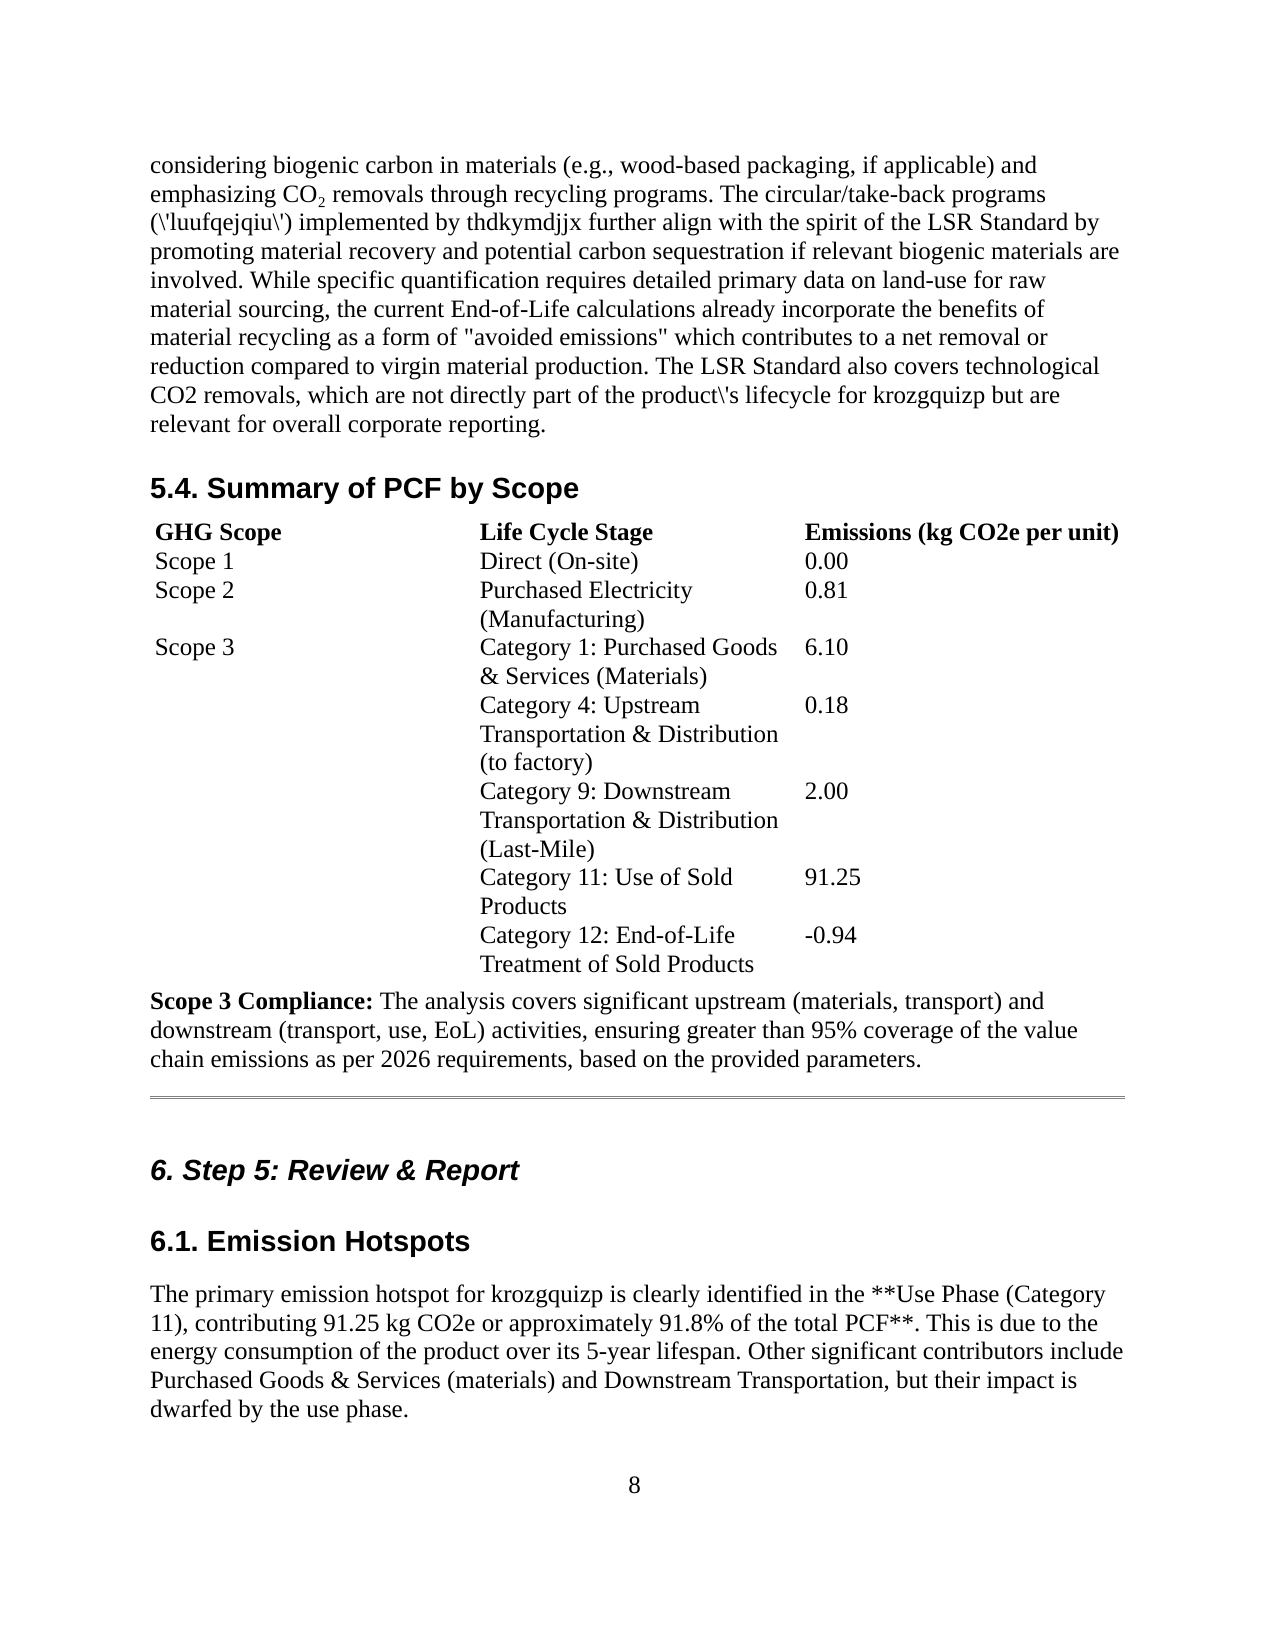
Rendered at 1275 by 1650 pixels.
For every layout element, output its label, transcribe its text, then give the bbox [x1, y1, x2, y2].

table_cell Category 4: Upstream Transportation & Distribution (to factory) [475, 690, 800, 776]
table_header Emissions (kg CO2e per unit) [800, 518, 1125, 546]
table_cell -0.94 [800, 920, 1125, 977]
table_cell Scope 1 [150, 546, 475, 575]
table_cell 2.00 [800, 776, 1125, 862]
text The primary emission hotspot for krozgquizp is clearly identified in the **Use Phase (Category 11), contributing 91.25 kg CO2e or approximately 91.8% of the total PCF**. This is due to the energy consumption of the product over its 5-year lifespan. Other significant contributors include Purchased Goods & Services (materials) and Downstream Transportation, but their impact is dwarfed by the use phase. [150, 1279, 1125, 1423]
table_cell Direct (On-site) [475, 546, 800, 575]
table_cell Category 9: Downstream Transportation & Distribution (Last-Mile) [475, 776, 800, 862]
text considering biogenic carbon in materials (e.g., wood-based packaging, if applicable) and emphasizing CO₂ removals through recycling programs. The circular/take-back programs (\'luufqejqiu\') implemented by thdkymdjjx further align with the spirit of the LSR Standard by promoting material recovery and potential carbon sequestration if relevant biogenic materials are involved. While specific quantification requires detailed primary data on land-use for raw material sourcing, the current End-of-Life calculations already incorporate the benefits of material recycling as a form of "avoided emissions" which contributes to a net removal or reduction compared to virgin material production. The LSR Standard also covers technological CO2 removals, which are not directly part of the product\'s lifecycle for krozgquizp but are relevant for overall corporate reporting. [150, 150, 1125, 437]
table_cell 91.25 [800, 863, 1125, 920]
table_cell Category 11: Use of Sold Products [475, 863, 800, 920]
subtitle 5.4. Summary of PCF by Scope [150, 471, 1125, 505]
table_cell Category 1: Purchased Goods & Services (Materials) [475, 633, 800, 690]
table_header GHG Scope [150, 518, 475, 546]
subtitle 6. Step 5: Review & Report [150, 1153, 1125, 1186]
subtitle 6.1. Emission Hotspots [150, 1224, 1125, 1257]
table_cell Category 12: End-of-Life Treatment of Sold Products [475, 920, 800, 977]
table_header Life Cycle Stage [475, 518, 800, 546]
table_cell 0.00 [800, 546, 1125, 575]
table_cell Scope 2 [150, 575, 475, 632]
table_cell Scope 3 [150, 633, 475, 977]
table_cell 6.10 [800, 633, 1125, 690]
text Scope 3 Compliance: The analysis covers significant upstream (materials, transport) and downstream (transport, use, EoL) activities, ensuring greater than 95% coverage of the value chain emissions as per 2026 requirements, based on the provided parameters. [150, 986, 1125, 1073]
table_cell 0.81 [800, 575, 1125, 632]
table_cell Purchased Electricity (Manufacturing) [475, 575, 800, 632]
table_cell 0.18 [800, 690, 1125, 776]
